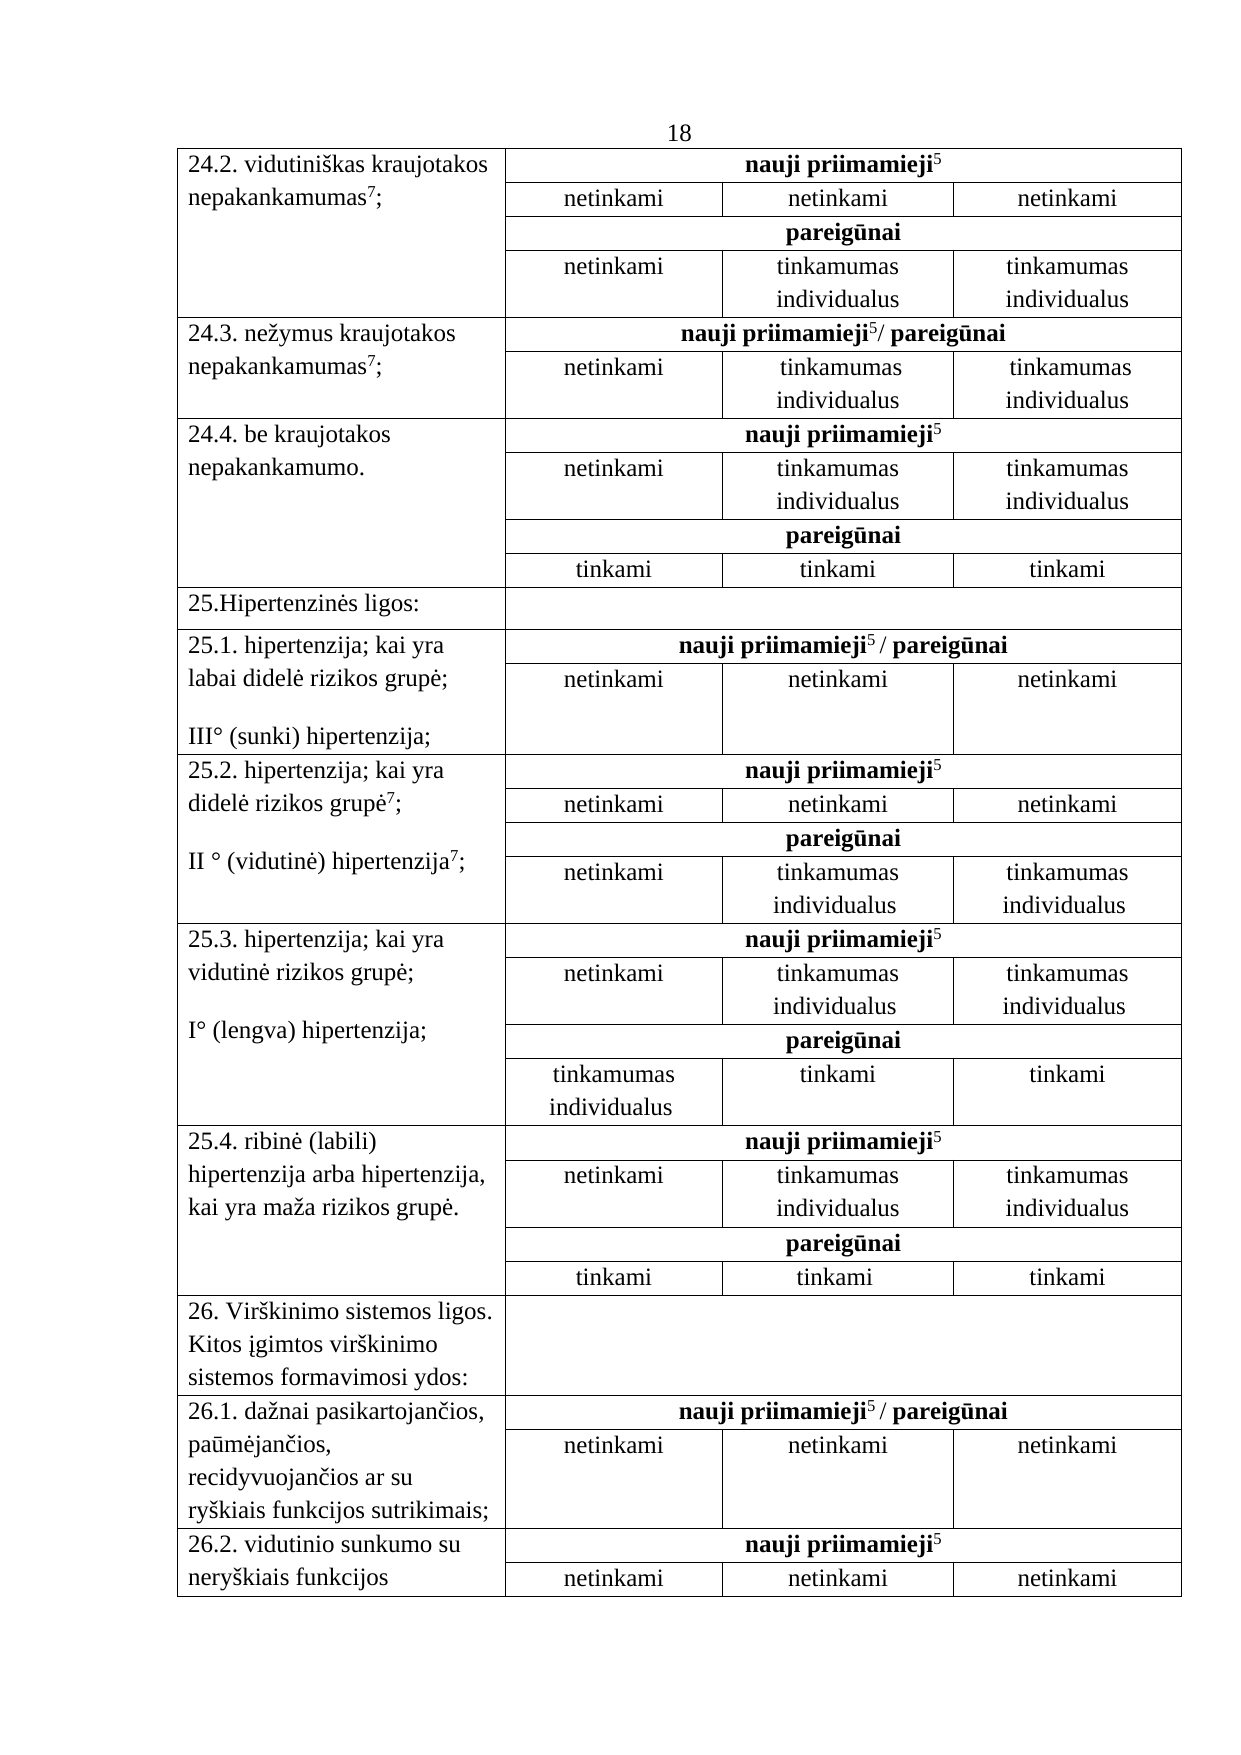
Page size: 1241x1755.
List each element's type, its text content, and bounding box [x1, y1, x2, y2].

table_cell tinkamumas individualus [723, 857, 953, 923]
table_cell 25.3. hipertenzija; kai yra vidutinė rizikos grupė; I° (lengva) hipertenzija; [178, 924, 505, 1125]
table_cell netinkami [723, 1430, 953, 1528]
table_cell netinkami [723, 1563, 953, 1596]
table_cell netinkami [506, 1161, 722, 1227]
table_cell tinkamumas individualus [723, 1161, 953, 1227]
table_cell tinkami [723, 1262, 953, 1295]
table_cell tinkamumas individualus [723, 453, 953, 519]
table_cell tinkamumas individualus [723, 352, 953, 418]
table_cell pareigūnai [506, 1025, 1181, 1058]
table_cell 26.2. vidutinio sunkumo su neryškiais funkcijos [178, 1529, 505, 1596]
table_cell tinkami [723, 554, 953, 587]
table_cell netinkami [954, 664, 1181, 754]
table_cell nauji priimamieji5 [506, 1126, 1181, 1159]
table_cell netinkami [506, 1563, 722, 1596]
table_cell netinkami [506, 183, 722, 216]
table_cell netinkami [954, 1563, 1181, 1596]
table_cell netinkami [506, 453, 722, 519]
table_cell netinkami [506, 1430, 722, 1528]
table_cell 24.4. be kraujotakos nepakankamumo. [178, 419, 505, 587]
table_cell tinkamumas individualus [723, 251, 953, 317]
table_cell 25.Hipertenzinės ligos: [178, 588, 505, 629]
table_cell nauji priimamieji5 [506, 149, 1181, 182]
table_cell nauji priimamieji5 / pareigūnai [506, 1396, 1181, 1429]
table_cell netinkami [506, 857, 722, 923]
table_cell tinkamumas individualus [954, 857, 1181, 923]
table_cell nauji priimamieji5 [506, 755, 1181, 788]
table_cell 24.3. nežymus kraujotakos nepakankamumas7; [178, 318, 505, 418]
table_cell 26. Virškinimo sistemos ligos. Kitos įgimtos virškinimo sistemos formavimosi ydos: [178, 1296, 505, 1395]
table_cell 25.1. hipertenzija; kai yra labai didelė rizikos grupė; III° (sunki) hipertenzija; [178, 630, 505, 754]
table_cell tinkamumas individualus [954, 1161, 1181, 1227]
table_cell pareigūnai [506, 520, 1181, 553]
table_cell nauji priimamieji5 / pareigūnai [506, 630, 1181, 663]
table_cell pareigūnai [506, 1228, 1181, 1261]
table_cell 24.2. vidutiniškas kraujotakos nepakankamumas7; [178, 149, 505, 317]
table_cell netinkami [506, 251, 722, 317]
table_cell netinkami [723, 789, 953, 822]
table_cell netinkami [954, 183, 1181, 216]
table_cell 25.2. hipertenzija; kai yra didelė rizikos grupė7; II ° (vidutinė) hipertenzija7; [178, 755, 505, 923]
table_cell 26.1. dažnai pasikartojančios, paūmėjančios, recidyvuojančios ar su ryškiais funkcijos sutrikimais; [178, 1396, 505, 1528]
table_cell tinkami [954, 1262, 1181, 1295]
table_cell tinkami [723, 1059, 953, 1125]
table_cell 25.4. ribinė (labili) hipertenzija arba hipertenzija, kai yra maža rizikos grupė. [178, 1126, 505, 1295]
table_cell netinkami [954, 789, 1181, 822]
table_cell netinkami [506, 789, 722, 822]
table_cell tinkamumas individualus [954, 453, 1181, 519]
table_cell tinkami [954, 554, 1181, 587]
table_cell netinkami [954, 1430, 1181, 1528]
table_cell netinkami [506, 352, 722, 418]
table_cell nauji priimamieji5 [506, 1529, 1181, 1562]
table_cell tinkamumas individualus [506, 1059, 722, 1125]
table_cell tinkamumas individualus [954, 352, 1181, 418]
table_cell netinkami [723, 664, 953, 754]
table_cell [506, 588, 1181, 629]
table_cell nauji priimamieji5/ pareigūnai [506, 318, 1181, 351]
table_cell tinkami [506, 554, 722, 587]
table_cell tinkamumas individualus [723, 958, 953, 1024]
table_cell nauji priimamieji5 [506, 924, 1181, 957]
table_cell pareigūnai [506, 217, 1181, 250]
table_cell netinkami [506, 664, 722, 754]
table_cell pareigūnai [506, 823, 1181, 856]
table_cell netinkami [723, 183, 953, 216]
table_cell tinkami [506, 1262, 722, 1295]
table_cell [506, 1296, 1181, 1395]
table_cell tinkami [954, 1059, 1181, 1125]
table_cell nauji priimamieji5 [506, 419, 1181, 452]
table_cell netinkami [506, 958, 722, 1024]
table_cell tinkamumas individualus [954, 958, 1181, 1024]
table_cell tinkamumas individualus [954, 251, 1181, 317]
